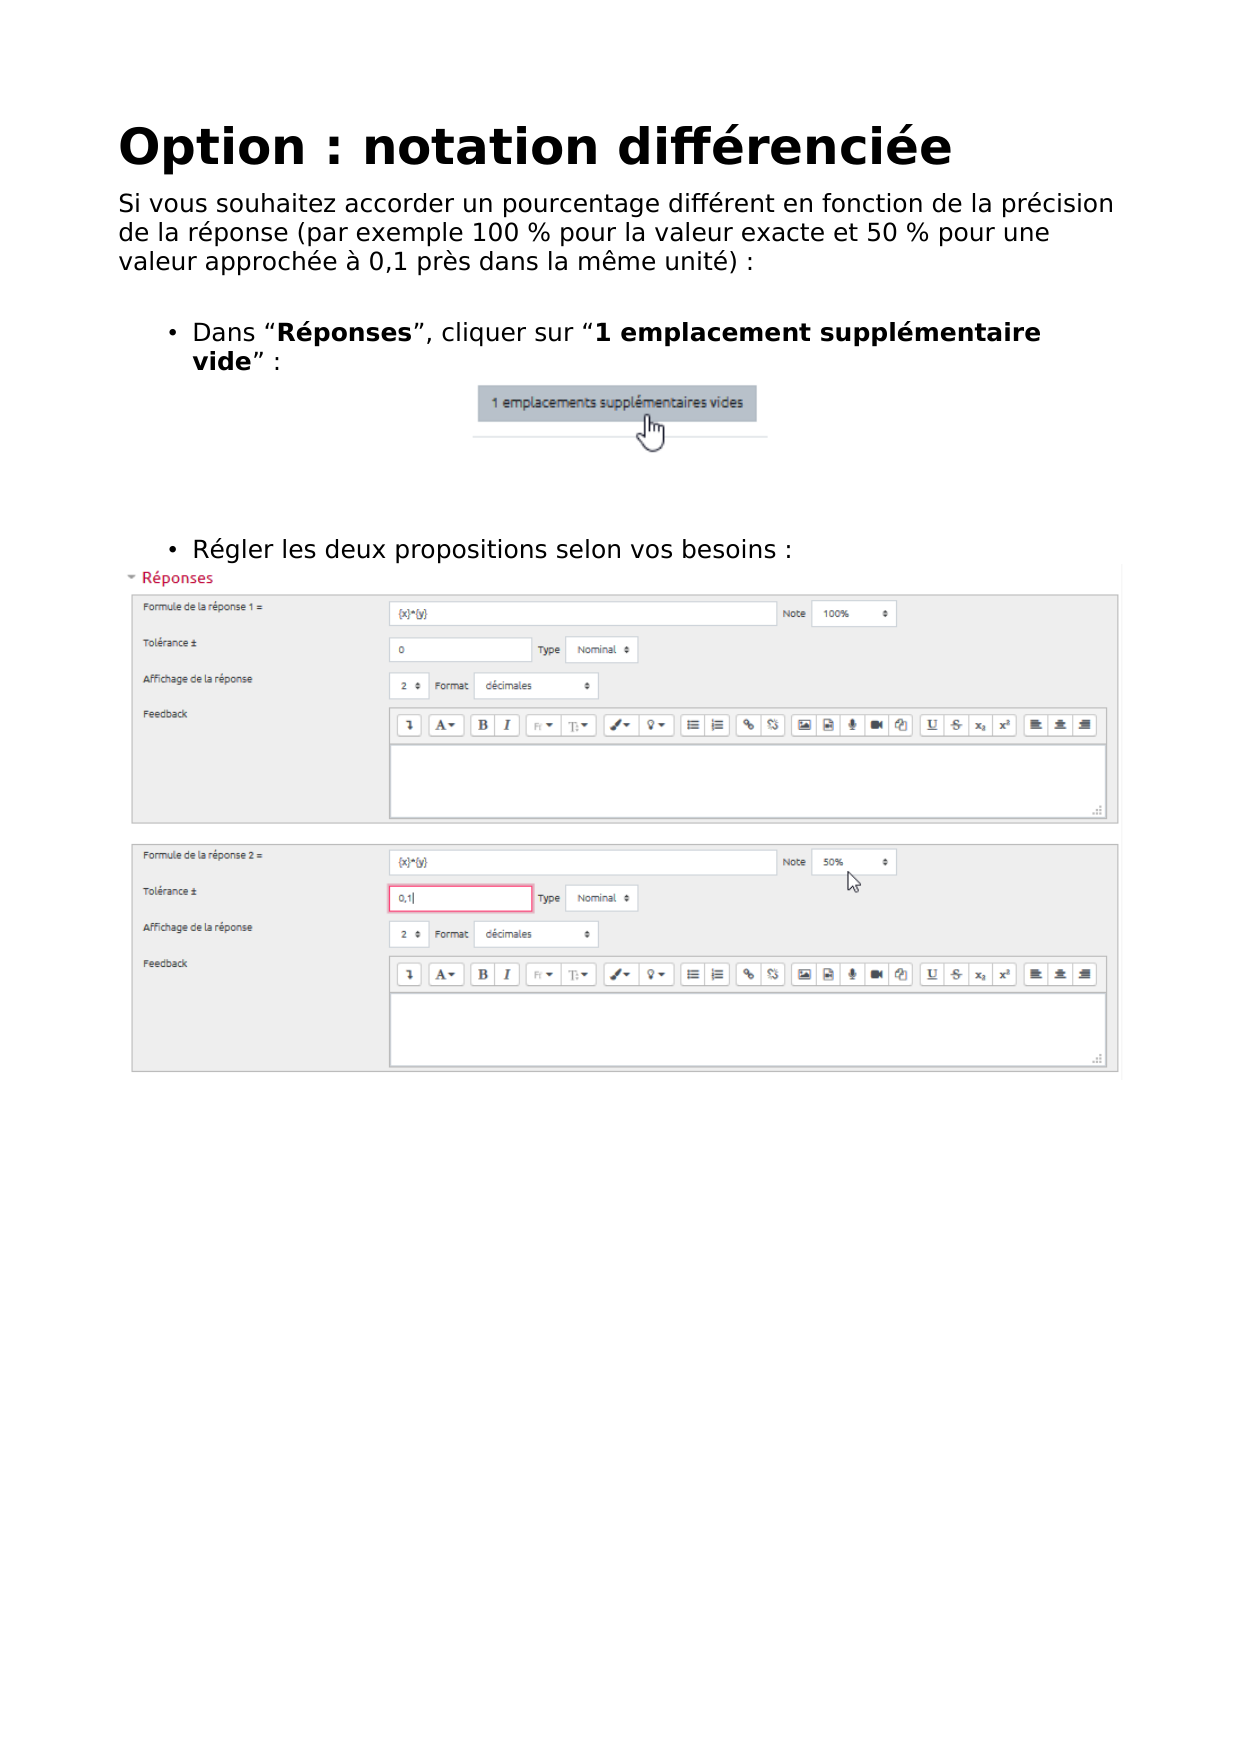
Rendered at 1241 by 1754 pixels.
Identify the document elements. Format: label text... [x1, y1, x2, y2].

list Dans “Réponses”, cliquer sur “1 emplacement supplémentaire vide” : [177, 318, 1122, 377]
text Si vous souhaitez accorder un pourcentage différent en fonction de la précision de la réponse (par exemple 100 % pour la valeur exacte et 50 % pour une valeur approchée à 0,1 près dans la même unité) : [118, 189, 1122, 276]
subtitle Option : notation différenciée [118, 118, 1122, 176]
list Régler les deux propositions selon vos besoins : [177, 535, 1122, 564]
picture [118, 564, 1123, 1080]
picture [472, 376, 768, 465]
